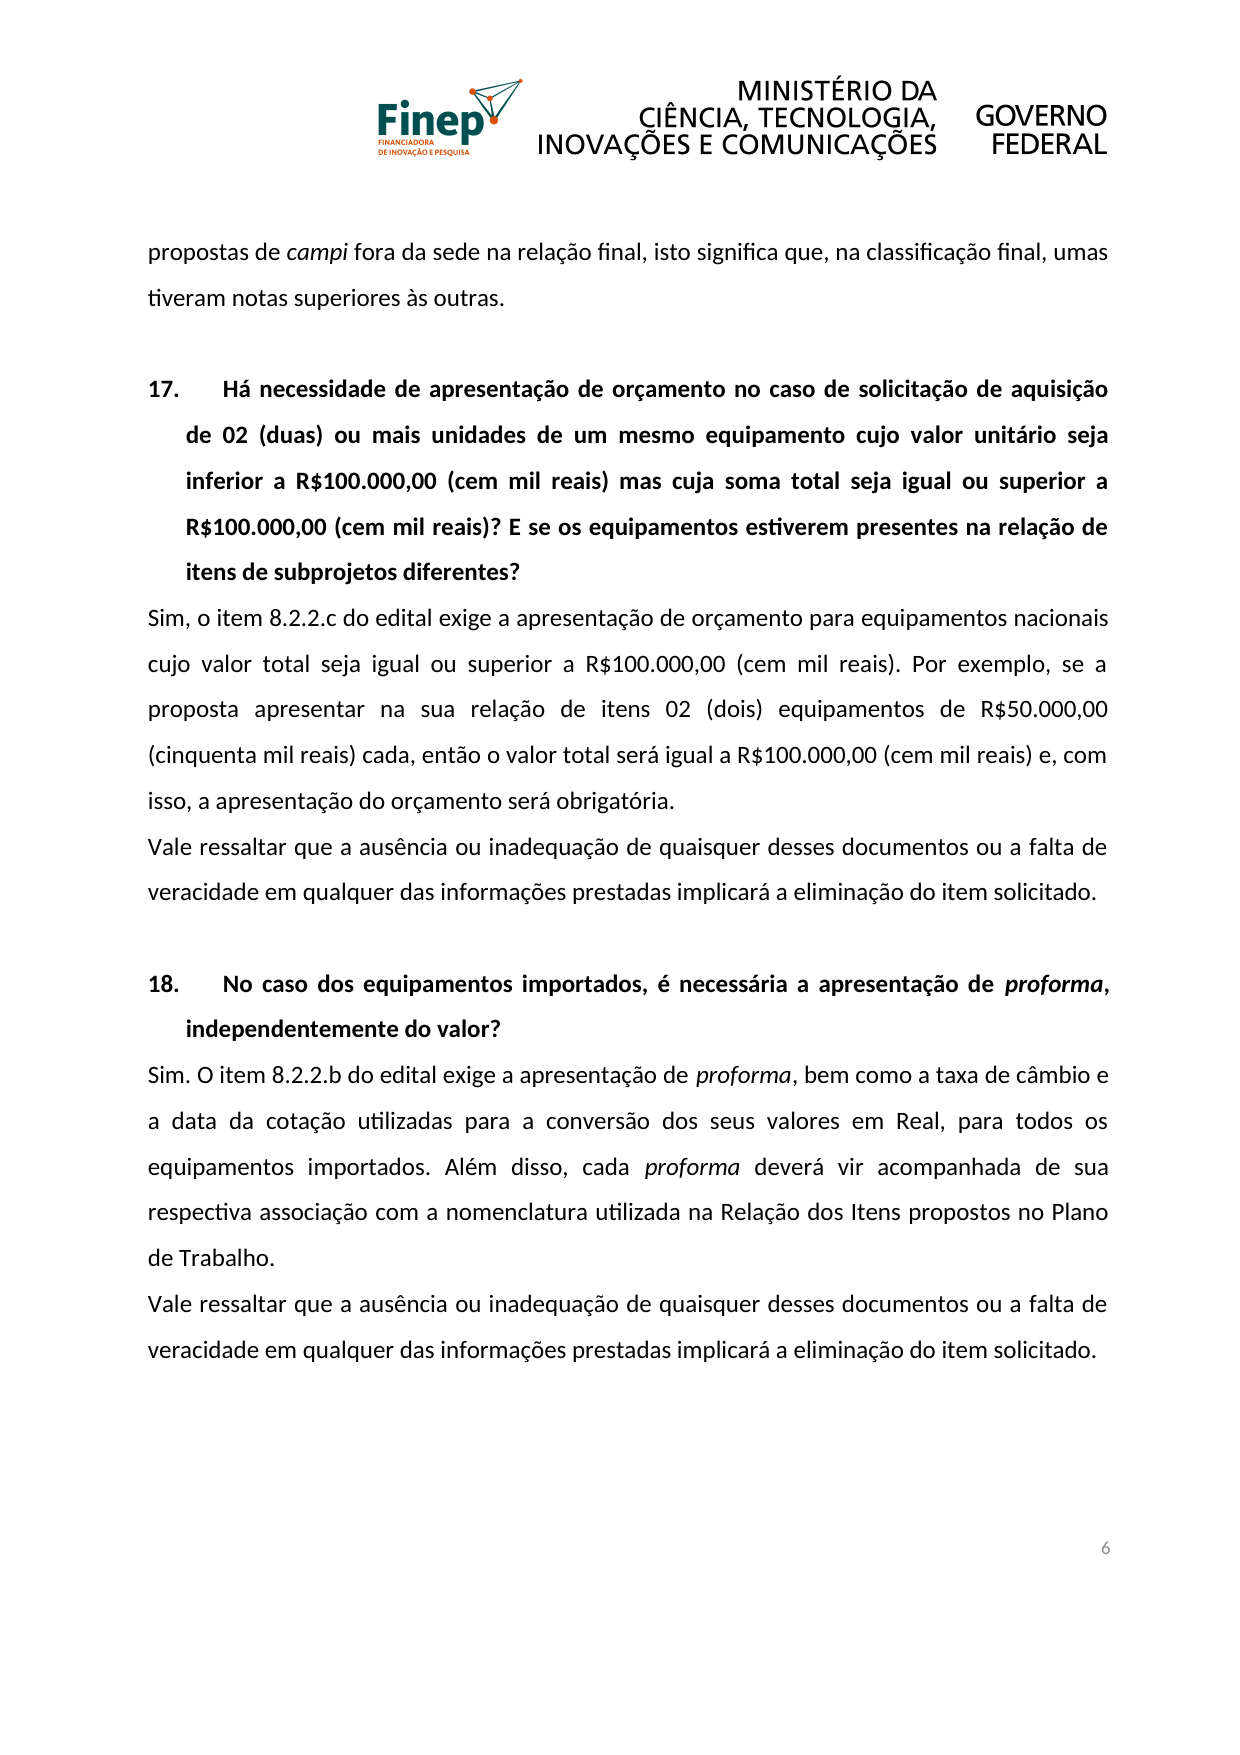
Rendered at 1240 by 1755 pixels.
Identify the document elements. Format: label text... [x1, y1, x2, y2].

list Sim, o item 8.2.2.c do edital exige a apresentação de orçamento para equipamentos nacionais cujo valor total seja igual ou superior a R$100.000,00 (cem mil reais). Por exemplo, se a proposta apresentar na sua relação de itens 02 (dois) equipamentos de R$50.000,00 (cinquenta mil reais) cada, então o valor total será igual a R$100.000,00 (cem mil reais) e, com isso, a apresentação do orçamento será obrigatória. [148, 602, 1110, 816]
list Vale ressaltar que a ausência ou inadequação de quaisquer desses documentos ou a falta de veracidade em qualquer das informações prestadas implicará a eliminação do item solicitado. [148, 1288, 1110, 1364]
text propostas de campi fora da sede na relação final, isto significa que, na classificação final, umas tiveram notas superiores às outras. [148, 236, 1110, 312]
list Vale ressaltar que a ausência ou inadequação de quaisquer desses documentos ou a falta de veracidade em qualquer das informações prestadas implicará a eliminação do item solicitado. [148, 831, 1110, 907]
list Há necessidade de apresentação de orçamento no caso de solicitação de aquisição de 02 (duas) ou mais unidades de um mesmo equipamento cujo valor unitário seja inferior a R$100.000,00 (cem mil reais) mas cuja soma total seja igual ou superior a R$100.000,00 (cem mil reais)? E se os equipamentos estiverem presentes na relação de itens de subprojetos diferentes? [148, 373, 1110, 587]
list No caso dos equipamentos importados, é necessária a apresentação de proforma, independentemente do valor? [148, 968, 1110, 1044]
picture [376, 73, 1110, 162]
list Sim. O item 8.2.2.b do edital exige a apresentação de proforma, bem como a taxa de câmbio e a data da cotação utilizadas para a conversão dos seus valores em Real, para todos os equipamentos importados. Além disso, cada proforma deverá vir acompanhada de sua respectiva associação com a nomenclatura utilizada na Relação dos Itens propostos no Plano de Trabalho. [148, 1059, 1110, 1273]
